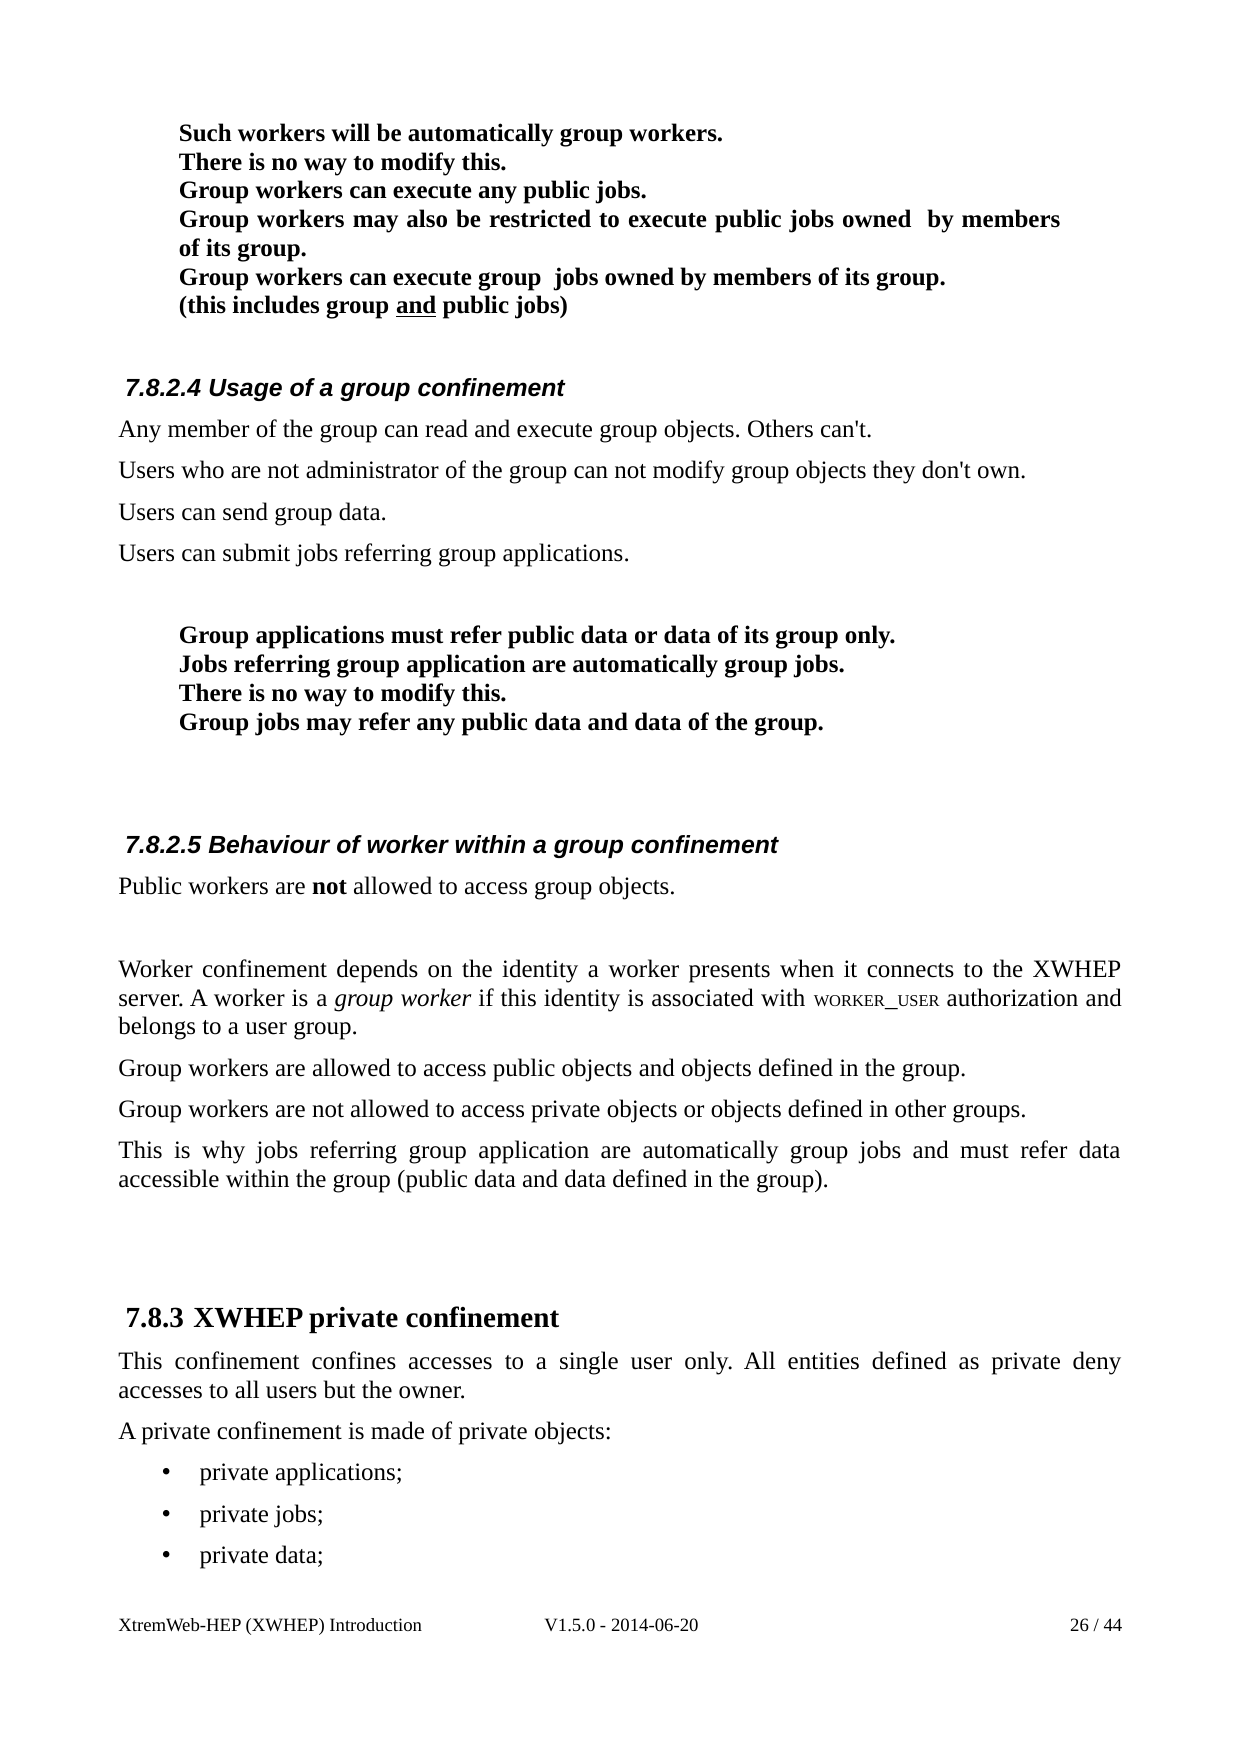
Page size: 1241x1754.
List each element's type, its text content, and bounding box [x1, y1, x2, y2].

text There is no way to modify this. [179, 678, 1061, 707]
text This confinement confines accesses to a single user only. All entities defined as private deny accesses to all users but the owner. [118, 1346, 1122, 1404]
text Public workers are not allowed to access group objects. [118, 871, 1122, 900]
text Jobs referring group application are automatically group jobs. [179, 649, 1061, 678]
text Worker confinement depends on the identity a worker presents when it connects to the XWHEP server. A worker is a group worker if this identity is associated with worker_user authorization and belongs to a user group. [118, 954, 1122, 1040]
list private applications; [162, 1457, 1122, 1486]
text There is no way to modify this. [179, 147, 1061, 176]
subtitle Behaviour of worker within a group confinement [118, 830, 1122, 859]
text Group workers may also be restricted to execute public jobs owned by members of its group. [179, 204, 1061, 262]
text Users can send group data. [118, 497, 1122, 525]
text Group workers are allowed to access public objects and objects defined in the group. [118, 1053, 1122, 1081]
text Group workers are not allowed to access private objects or objects defined in other groups. [118, 1094, 1122, 1123]
list private data; [162, 1540, 1122, 1569]
text Users who are not administrator of the group can not modify group objects they don't own. [118, 455, 1122, 484]
text (this includes group and public jobs) [179, 291, 1061, 319]
subtitle XWHEP private confinement [118, 1300, 1122, 1334]
list private jobs; [162, 1499, 1122, 1527]
text Group workers can execute any public jobs. [179, 176, 1061, 204]
text Users can submit jobs referring group applications. [118, 538, 1122, 567]
text Group applications must refer public data or data of its group only. [179, 620, 1061, 649]
text Such workers will be automatically group workers. [179, 118, 1061, 147]
text Any member of the group can read and execute group objects. Others can't. [118, 414, 1122, 443]
text This is why jobs referring group application are automatically group jobs and must refer data accessible within the group (public data and data defined in the group). [118, 1135, 1122, 1193]
subtitle Usage of a group confinement [118, 373, 1122, 402]
text A private confinement is made of private objects: [118, 1416, 1122, 1445]
text Group workers can execute group jobs owned by members of its group. [179, 262, 1061, 291]
text Group jobs may refer any public data and data of the group. [179, 707, 1061, 735]
